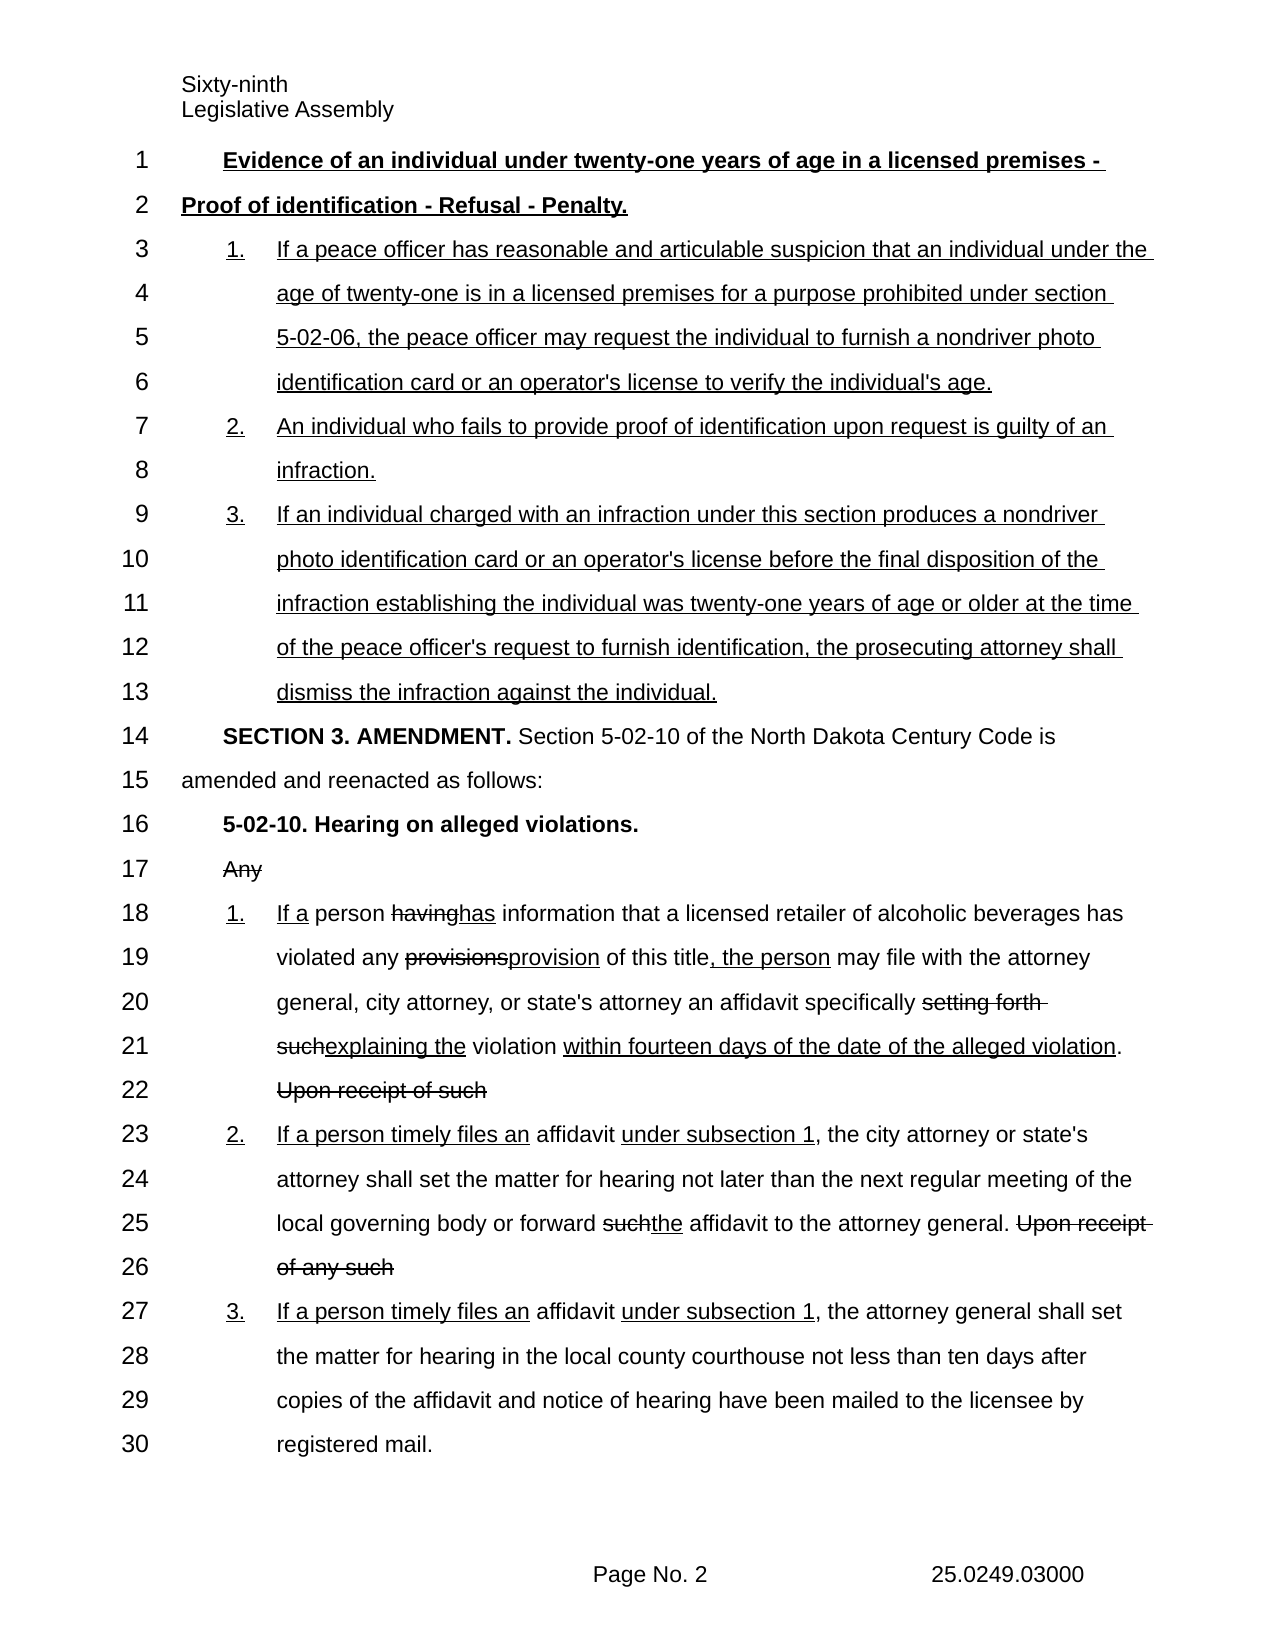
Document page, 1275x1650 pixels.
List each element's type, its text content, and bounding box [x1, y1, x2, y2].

subtitle Evidence of an individual under twenty‑one years of age in a licensed premises ‑ Proof of identification ‑ Refusal ‑ Penalty. [181, 133, 1154, 222]
subtitle 5‑02‑10. Hearing on alleged violations. [181, 797, 1154, 842]
text 1. If a person havinghas information that a licensed retailer of alcoholic beverages has violated any provisionsprovision of this title, the person may file with the attorney general, city attorney, or state's attorney an affidavit specifically setting forth suchexplaining the violation within fourteen days of the date of the alleged violation. Upon receipt of such [181, 886, 1154, 1107]
text Any [181, 842, 1154, 886]
text SECTION 3. AMENDMENT. Section 5‑02‑10 of the North Dakota Century Code is amended and reenacted as follows: [181, 709, 1154, 797]
text 1. If a peace officer has reasonable and articulable suspicion that an individual under the age of twenty‑one is in a licensed premises for a purpose prohibited under section 5‑02‑06, the peace officer may request the individual to furnish a nondriver photo identification card or an operator's license to verify the individual's age. [181, 222, 1154, 399]
text 3. If an individual charged with an infraction under this section produces a nondriver photo identification card or an operator's license before the final disposition of the infraction establishing the individual was twenty‑one years of age or older at the time of the peace officer's request to furnish identification, the prosecuting attorney shall dismiss the infraction against the individual. [181, 487, 1154, 709]
text 3. If a person timely files an affidavit under subsection 1, the attorney general shall set the matter for hearing in the local county courthouse not less than ten days after copies of the affidavit and notice of hearing have been mailed to the licensee by registered mail. [181, 1284, 1154, 1461]
text 2. If a person timely files an affidavit under subsection 1, the city attorney or state's attorney shall set the matter for hearing not later than the next regular meeting of the local governing body or forward suchthe affidavit to the attorney general. Upon receipt of any such [181, 1107, 1154, 1284]
text 2. An individual who fails to provide proof of identification upon request is guilty of an infraction. [181, 399, 1154, 487]
